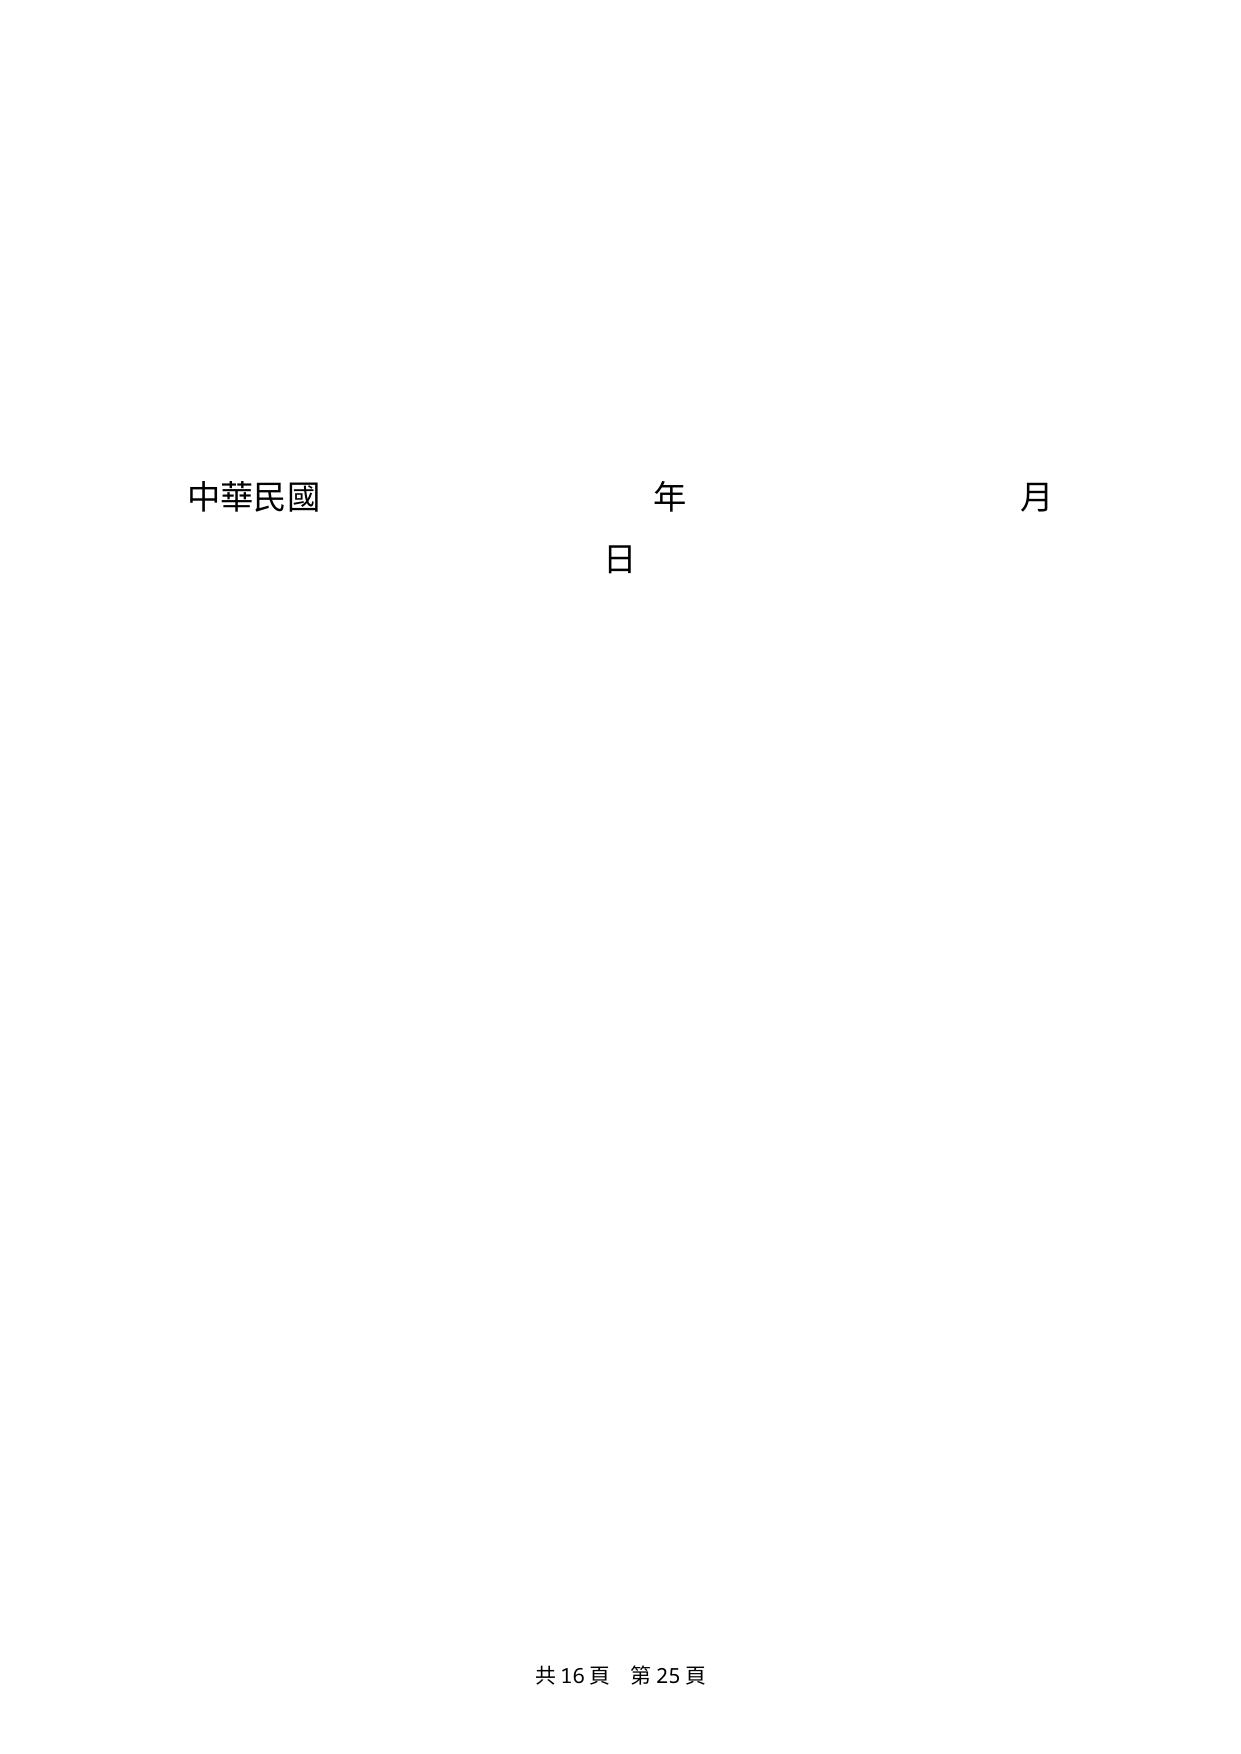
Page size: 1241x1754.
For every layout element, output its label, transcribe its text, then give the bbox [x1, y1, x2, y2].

text 中華民國 年 月 日 [118, 453, 1122, 578]
